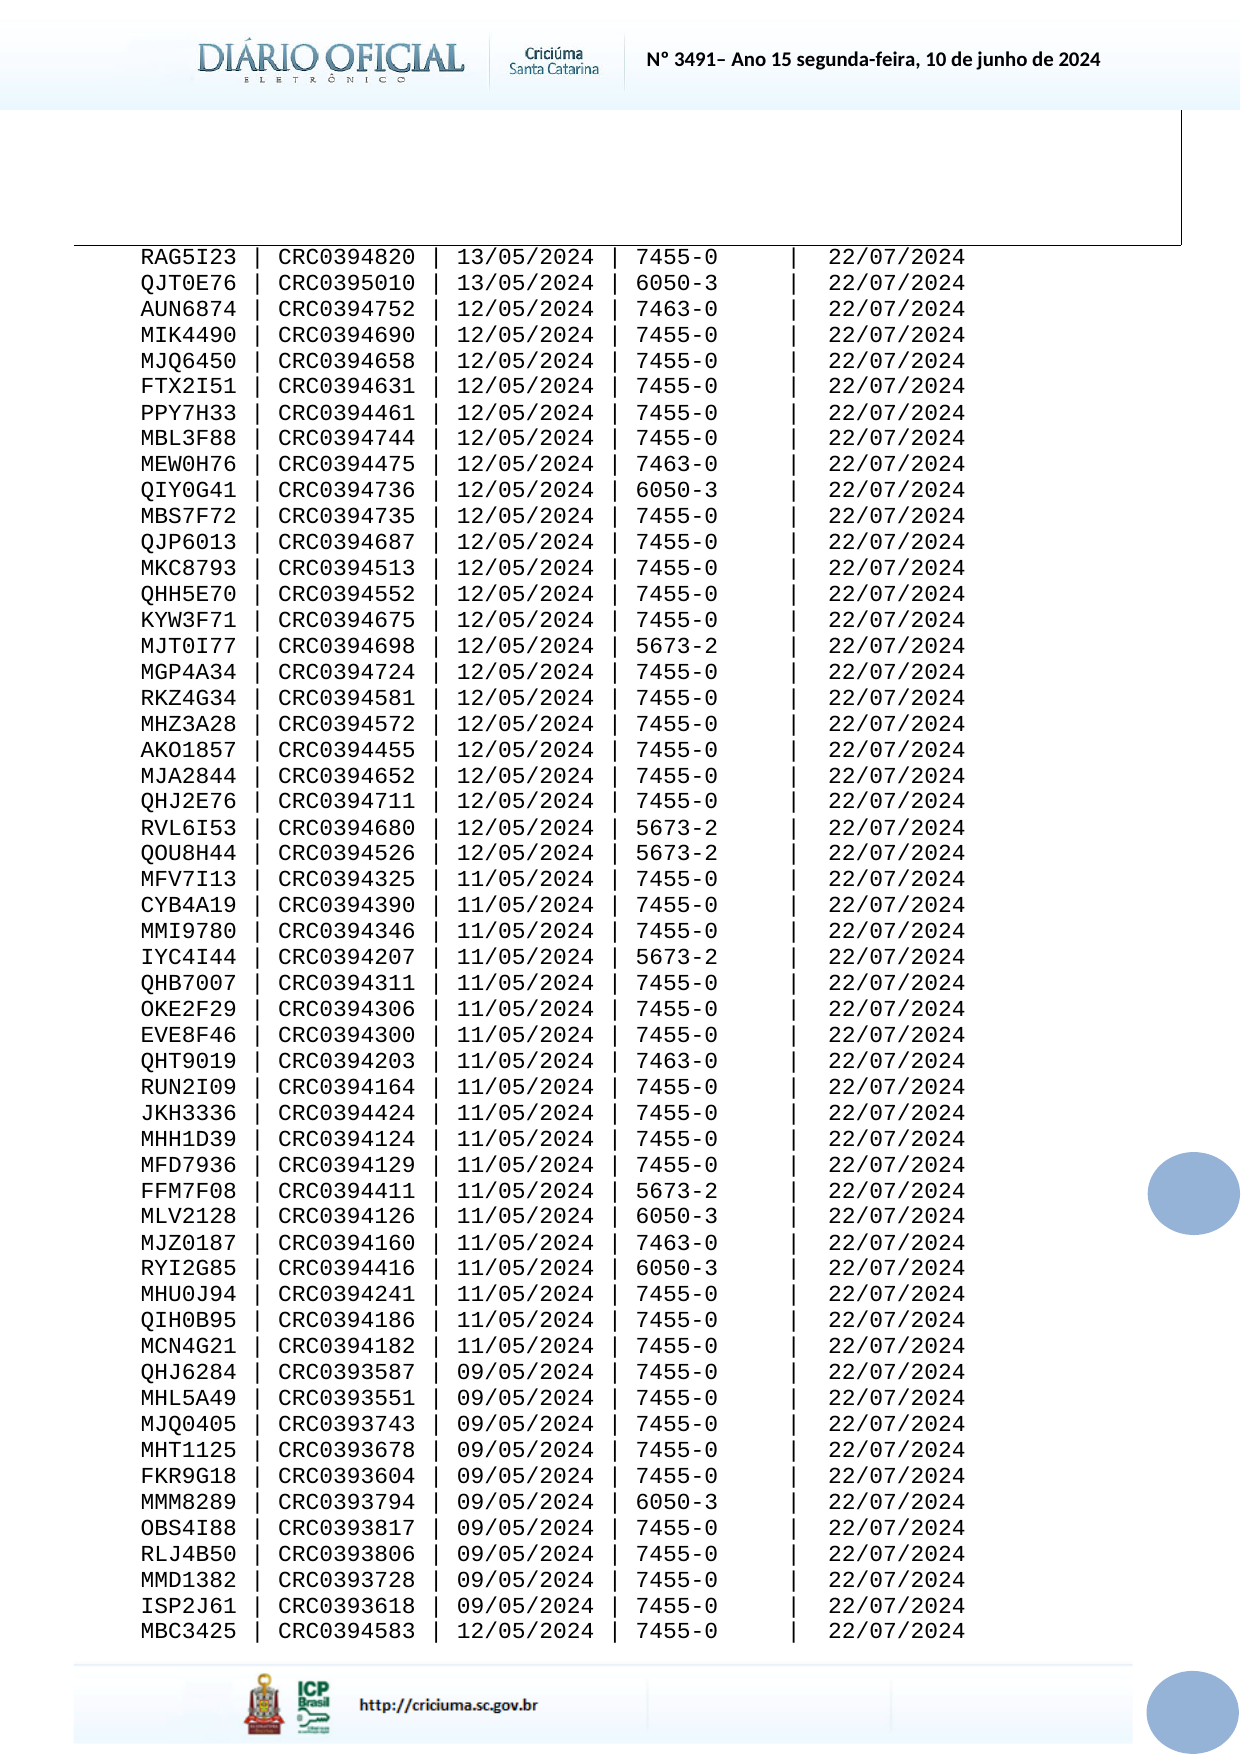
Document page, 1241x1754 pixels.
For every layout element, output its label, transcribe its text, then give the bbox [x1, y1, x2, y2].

text ISP2J61 | CRC0393618 | 09/05/2024 | 7455-0 | 22/07/2024 [44, 1594, 1181, 1620]
text QHJ6284 | CRC0393587 | 09/05/2024 | 7455-0 | 22/07/2024 [44, 1361, 1181, 1386]
text RVL6I53 | CRC0394680 | 12/05/2024 | 5673-2 | 22/07/2024 [44, 816, 1181, 842]
text CYB4A19 | CRC0394390 | 11/05/2024 | 7455-0 | 22/07/2024 [44, 894, 1181, 919]
text MJA2844 | CRC0394652 | 12/05/2024 | 7455-0 | 22/07/2024 [44, 764, 1181, 790]
text PPY7H33 | CRC0394461 | 12/05/2024 | 7455-0 | 22/07/2024 [44, 401, 1181, 427]
text QJP6013 | CRC0394687 | 12/05/2024 | 7455-0 | 22/07/2024 [44, 531, 1181, 556]
text FKR9G18 | CRC0393604 | 09/05/2024 | 7455-0 | 22/07/2024 [44, 1464, 1181, 1490]
text MGP4A34 | CRC0394724 | 12/05/2024 | 7455-0 | 22/07/2024 [44, 660, 1181, 686]
text FTX2I51 | CRC0394631 | 12/05/2024 | 7455-0 | 22/07/2024 [44, 375, 1181, 401]
text MKC8793 | CRC0394513 | 12/05/2024 | 7455-0 | 22/07/2024 [44, 556, 1181, 582]
text MMD1382 | CRC0393728 | 09/05/2024 | 7455-0 | 22/07/2024 [44, 1568, 1181, 1594]
text RAG5I23 | CRC0394820 | 13/05/2024 | 7455-0 | 22/07/2024 [44, 245, 1181, 271]
text RUN2I09 | CRC0394164 | 11/05/2024 | 7455-0 | 22/07/2024 [44, 1075, 1181, 1101]
text QIY0G41 | CRC0394736 | 12/05/2024 | 6050-3 | 22/07/2024 [44, 479, 1181, 504]
text IYC4I44 | CRC0394207 | 11/05/2024 | 5673-2 | 22/07/2024 [44, 946, 1181, 971]
text QHT9019 | CRC0394203 | 11/05/2024 | 7463-0 | 22/07/2024 [44, 1049, 1181, 1075]
text MEW0H76 | CRC0394475 | 12/05/2024 | 7463-0 | 22/07/2024 [44, 453, 1181, 479]
text MHZ3A28 | CRC0394572 | 12/05/2024 | 7455-0 | 22/07/2024 [44, 712, 1181, 738]
text MIK4490 | CRC0394690 | 12/05/2024 | 7455-0 | 22/07/2024 [44, 323, 1181, 349]
text FFM7F08 | CRC0394411 | 11/05/2024 | 5673-2 | 22/07/2024 [44, 1179, 1150, 1205]
text MBS7F72 | CRC0394735 | 12/05/2024 | 7455-0 | 22/07/2024 [44, 504, 1181, 531]
text QHB7007 | CRC0394311 | 11/05/2024 | 7455-0 | 22/07/2024 [44, 971, 1181, 997]
text RKZ4G34 | CRC0394581 | 12/05/2024 | 7455-0 | 22/07/2024 [44, 686, 1181, 712]
text MBL3F88 | CRC0394744 | 12/05/2024 | 7455-0 | 22/07/2024 [44, 427, 1181, 453]
text QJT0E76 | CRC0395010 | 13/05/2024 | 6050-3 | 22/07/2024 [44, 271, 1181, 297]
text JKH3336 | CRC0394424 | 11/05/2024 | 7455-0 | 22/07/2024 [44, 1101, 1181, 1127]
text MJQ6450 | CRC0394658 | 12/05/2024 | 7455-0 | 22/07/2024 [44, 349, 1181, 375]
text MLV2128 | CRC0394126 | 11/05/2024 | 6050-3 | 22/07/2024 [44, 1205, 1171, 1231]
text EVE8F46 | CRC0394300 | 11/05/2024 | 7455-0 | 22/07/2024 [44, 1023, 1181, 1049]
text MHT1125 | CRC0393678 | 09/05/2024 | 7455-0 | 22/07/2024 [44, 1438, 1181, 1464]
text QHH5E70 | CRC0394552 | 12/05/2024 | 7455-0 | 22/07/2024 [44, 582, 1181, 608]
text RYI2G85 | CRC0394416 | 11/05/2024 | 6050-3 | 22/07/2024 [44, 1257, 1181, 1283]
text OBS4I88 | CRC0393817 | 09/05/2024 | 7455-0 | 22/07/2024 [44, 1516, 1181, 1542]
text MHL5A49 | CRC0393551 | 09/05/2024 | 7455-0 | 22/07/2024 [44, 1386, 1181, 1412]
text AUN6874 | CRC0394752 | 12/05/2024 | 7463-0 | 22/07/2024 [44, 297, 1181, 323]
text AKO1857 | CRC0394455 | 12/05/2024 | 7455-0 | 22/07/2024 [44, 738, 1181, 764]
text MFV7I13 | CRC0394325 | 11/05/2024 | 7455-0 | 22/07/2024 [44, 868, 1181, 894]
text QOU8H44 | CRC0394526 | 12/05/2024 | 5673-2 | 22/07/2024 [44, 842, 1181, 868]
text MHH1D39 | CRC0394124 | 11/05/2024 | 7455-0 | 22/07/2024 [44, 1127, 1181, 1153]
text QHJ2E76 | CRC0394711 | 12/05/2024 | 7455-0 | 22/07/2024 [44, 790, 1181, 816]
text MJQ0405 | CRC0393743 | 09/05/2024 | 7455-0 | 22/07/2024 [44, 1412, 1181, 1438]
text MJZ0187 | CRC0394160 | 11/05/2024 | 7463-0 | 22/07/2024 [44, 1231, 1181, 1257]
text RLJ4B50 | CRC0393806 | 09/05/2024 | 7455-0 | 22/07/2024 [44, 1542, 1181, 1568]
text MFD7936 | CRC0394129 | 11/05/2024 | 7455-0 | 22/07/2024 [44, 1153, 1180, 1179]
text OKE2F29 | CRC0394306 | 11/05/2024 | 7455-0 | 22/07/2024 [44, 997, 1181, 1023]
text MHU0J94 | CRC0394241 | 11/05/2024 | 7455-0 | 22/07/2024 [44, 1283, 1181, 1309]
text MMM8289 | CRC0393794 | 09/05/2024 | 6050-3 | 22/07/2024 [44, 1490, 1181, 1516]
text MMI9780 | CRC0394346 | 11/05/2024 | 7455-0 | 22/07/2024 [44, 919, 1181, 946]
text MBC3425 | CRC0394583 | 12/05/2024 | 7455-0 | 22/07/2024 [44, 1620, 1181, 1646]
text QIH0B95 | CRC0394186 | 11/05/2024 | 7455-0 | 22/07/2024 [44, 1309, 1181, 1334]
text MCN4G21 | CRC0394182 | 11/05/2024 | 7455-0 | 22/07/2024 [44, 1334, 1181, 1361]
text MJT0I77 | CRC0394698 | 12/05/2024 | 5673-2 | 22/07/2024 [44, 634, 1181, 660]
text KYW3F71 | CRC0394675 | 12/05/2024 | 7455-0 | 22/07/2024 [44, 608, 1181, 634]
